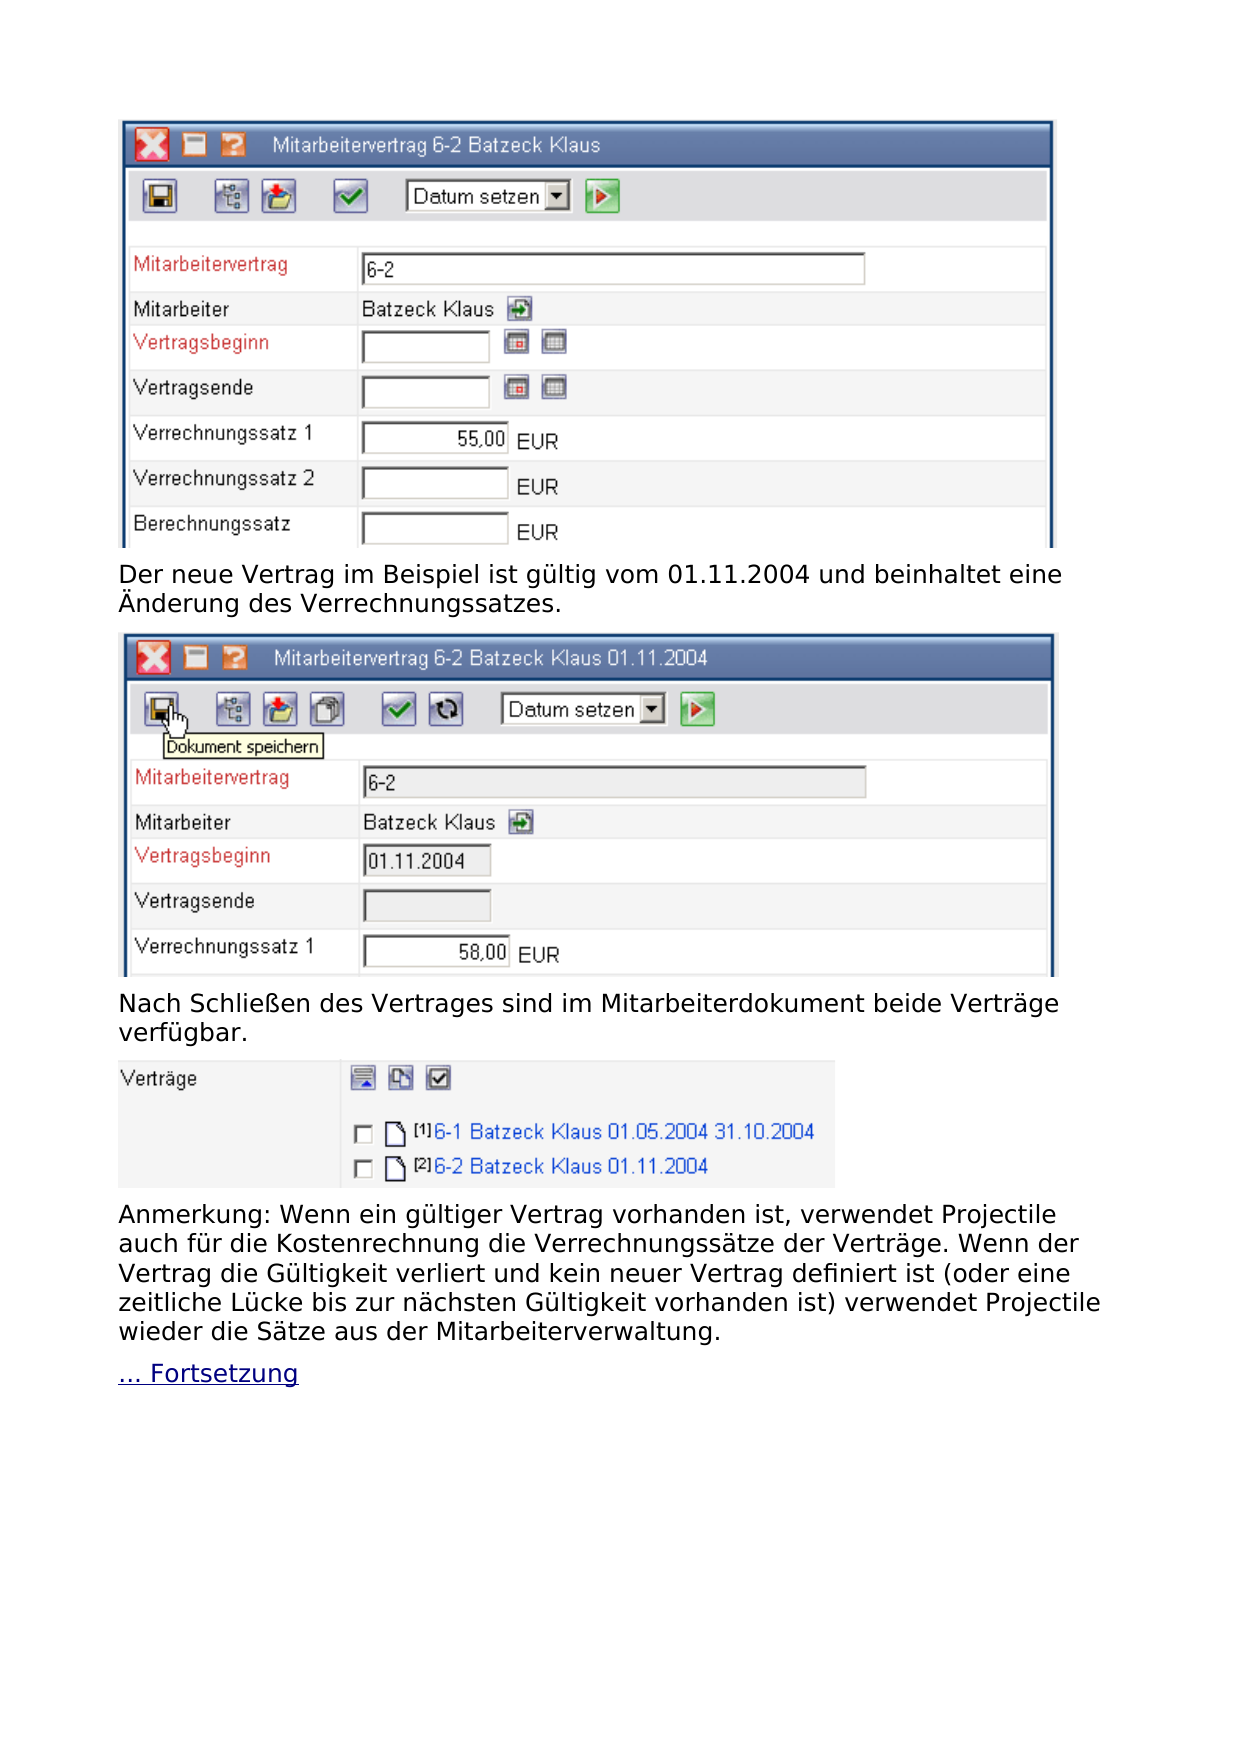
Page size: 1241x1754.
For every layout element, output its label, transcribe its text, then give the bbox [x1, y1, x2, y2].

text Anmerkung: Wenn ein gültiger Vertrag vorhanden ist, verwendet Projectile auch für die Kostenrechnung die Verrechnungssätze der Verträge. Wenn der Vertrag die Gültigkeit verliert und kein neuer Vertrag definiert ist (oder eine zeitliche Lücke bis zur nächsten Gültigkeit vorhanden ist) verwendet Projectile wieder die Sätze aus der Mitarbeiterverwaltung. [118, 1200, 1122, 1346]
text Nach Schließen des Vertrages sind im Mitarbeiterdokument beide Verträge verfügbar. [118, 989, 1122, 1047]
picture [118, 631, 1059, 977]
text ... Fortsetzung [118, 1359, 1122, 1388]
picture [118, 118, 1058, 548]
text Der neue Vertrag im Beispiel ist gültig vom 01.11.2004 und beinhaltet eine Änderung des Verrechnungssatzes. [118, 560, 1122, 619]
picture [118, 1059, 836, 1188]
